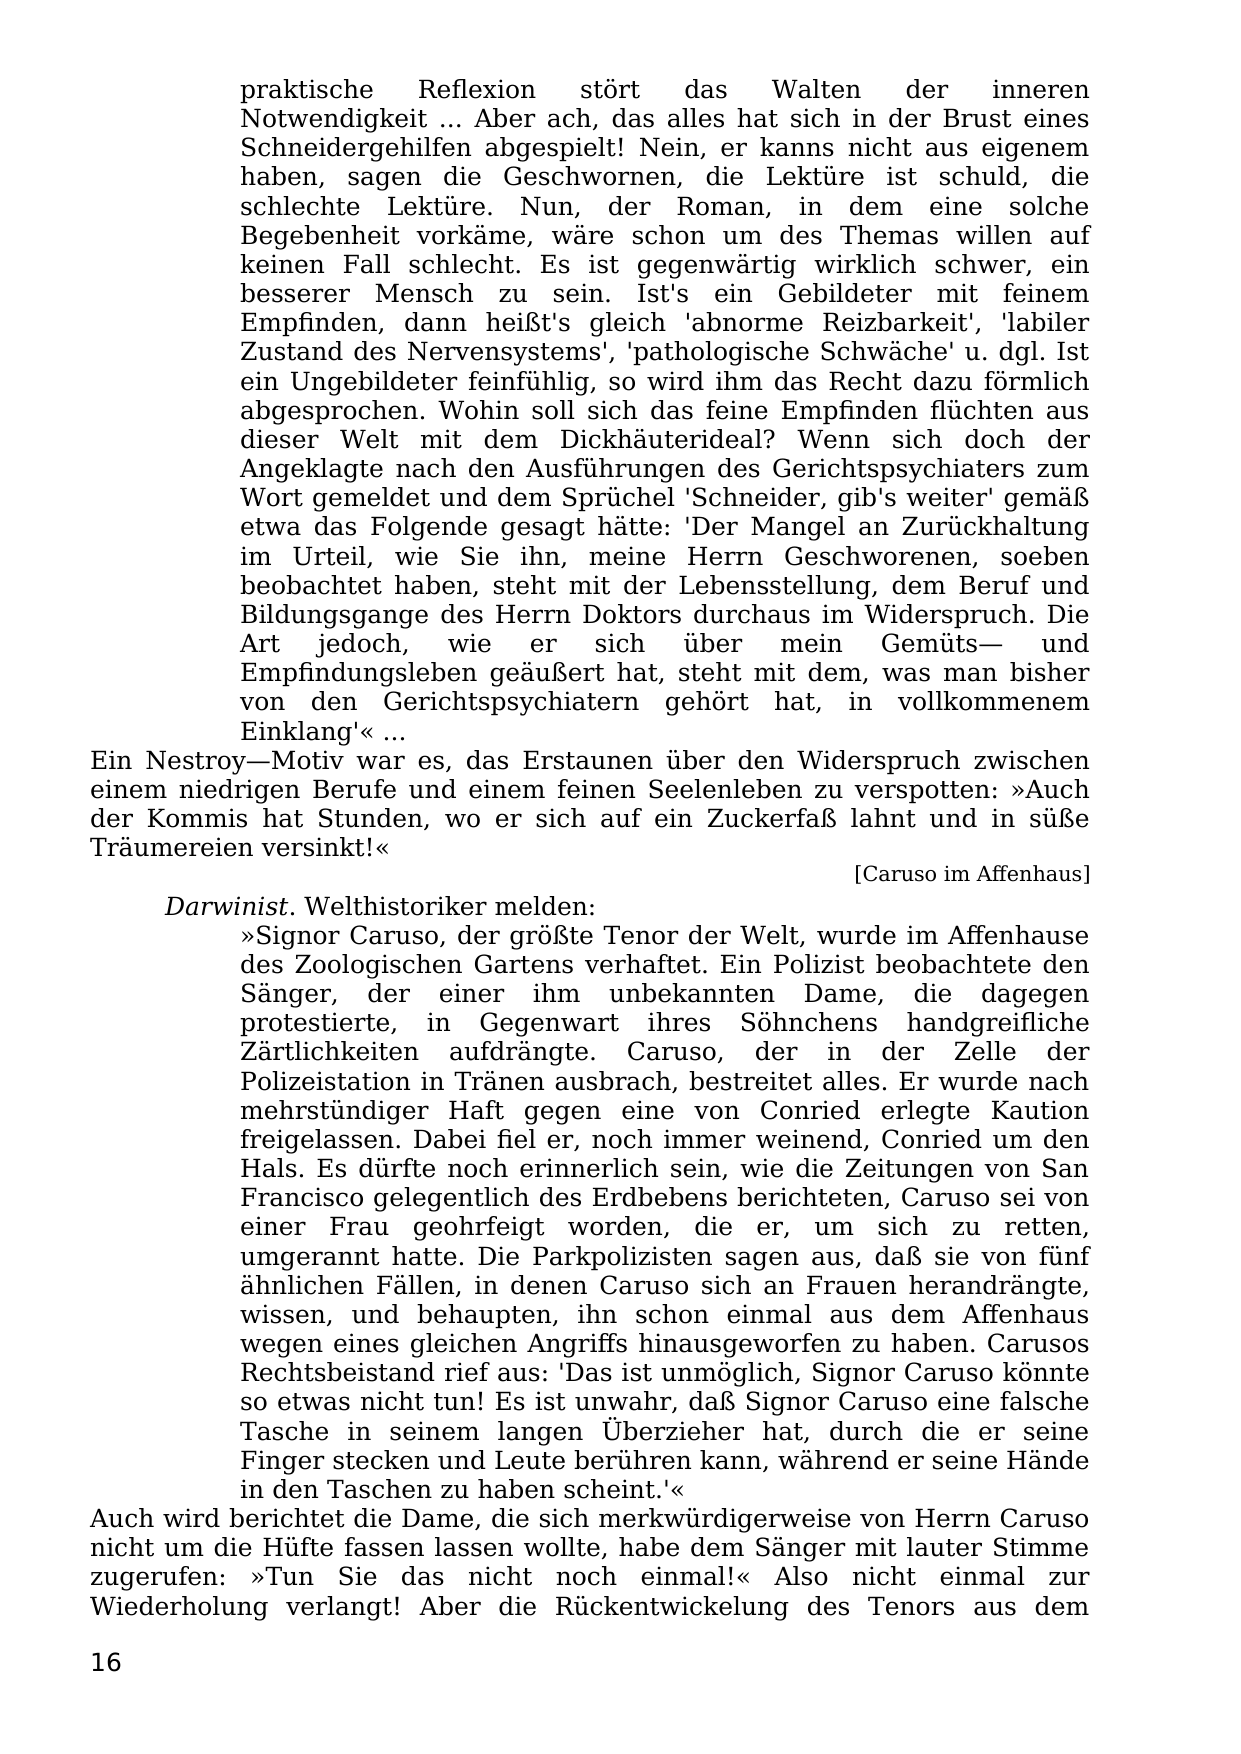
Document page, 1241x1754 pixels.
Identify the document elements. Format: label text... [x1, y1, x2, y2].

text Ein Nestroy—Motiv war es, das Erstaunen über den Widerspruch zwischen einem niedrigen Berufe und einem feinen Seelenleben zu verspotten: »Auch der Kommis hat Stunden, wo er sich auf ein Zuckerfaß lahnt und in süße Träumereien versinkt!« [90, 746, 1091, 862]
text Darwinist. Welthistoriker melden: [90, 887, 1091, 921]
text praktische Reflexion stört das Walten der inneren Notwendigkeit ... Aber ach, das alles hat sich in der Brust eines Schneidergehilfen abgespielt! Nein, er kanns nicht aus eigenem haben, sagen die Geschwornen, die Lektüre ist schuld, die schlechte Lektüre. Nun, der Roman, in dem eine solche Begebenheit vorkäme, wäre schon um des Themas willen auf keinen Fall schlecht. Es ist gegenwärtig wirklich schwer, ein besserer Mensch zu sein. Ist's ein Gebildeter mit feinem Empfinden, dann heißt's gleich 'abnorme Reizbarkeit', 'labiler Zustand des Nervensystems', 'pathologische Schwäche' u. dgl. Ist ein Ungebildeter feinfühlig, so wird ihm das Recht dazu förmlich abgesprochen. Wohin soll sich das feine Empfinden flüchten aus dieser Welt mit dem Dickhäuterideal? Wenn sich doch der Angeklagte nach den Ausführungen des Gerichtspsychiaters zum Wort gemeldet und dem Sprüchel 'Schneider, gib's weiter' gemäß etwa das Folgende gesagt hätte: 'Der Mangel an Zurückhaltung im Urteil, wie Sie ihn, meine Herrn Geschworenen, soeben beobachtet haben, steht mit der Lebensstellung, dem Beruf und Bildungsgange des Herrn Doktors durchaus im Widerspruch. Die Art jedoch, wie er sich über mein Gemüts— und Empfindungsleben geäußert hat, steht mit dem, was man bisher von den Gerichtspsychiatern gehört hat, in vollkommenem Einklang'« ... [240, 75, 1091, 746]
text »Signor Caruso, der größte Tenor der Welt, wurde im Affenhause des Zoologischen Gartens verhaftet. Ein Polizist beobachtete den Sänger, der einer ihm unbekannten Dame, die dagegen protestierte, in Gegenwart ihres Söhnchens handgreifliche Zärtlichkeiten aufdrängte. Caruso, der in der Zelle der Polizeistation in Tränen ausbrach, bestreitet alles. Er wurde nach mehrstündiger Haft gegen eine von Conried erlegte Kaution freigelassen. Dabei fiel er, noch immer weinend, Conried um den Hals. Es dürfte noch erinnerlich sein, wie die Zeitungen von San Francisco gelegentlich des Erdbebens berichteten, Caruso sei von einer Frau geohrfeigt worden, die er, um sich zu retten, umgerannt hatte. Die Parkpolizisten sagen aus, daß sie von fünf ähnlichen Fällen, in denen Caruso sich an Frauen herandrängte, wissen, und behaupten, ihn schon einmal aus dem Affenhaus wegen eines gleichen Angriffs hinausgeworfen zu haben. Carusos Rechtsbeistand rief aus: 'Das ist unmöglich, Signor Caruso könnte so etwas nicht tun! Es ist unwahr, daß Signor Caruso eine falsche Tasche in seinem langen Überzieher hat, durch die er seine Finger stecken und Leute berühren kann, während er seine Hände in den Taschen zu haben scheint.'« [240, 921, 1091, 1504]
text [Caruso im Affenhaus] [90, 862, 1091, 887]
text Auch wird berichtet die Dame, die sich merkwürdigerweise von Herrn Caruso nicht um die Hüfte fassen lassen wollte, habe dem Sänger mit lauter Stimme zugerufen: »Tun Sie das nicht noch einmal!« Also nicht einmal zur Wiederholung verlangt! Aber die Rückentwickelung des Tenors aus dem [90, 1504, 1091, 1621]
